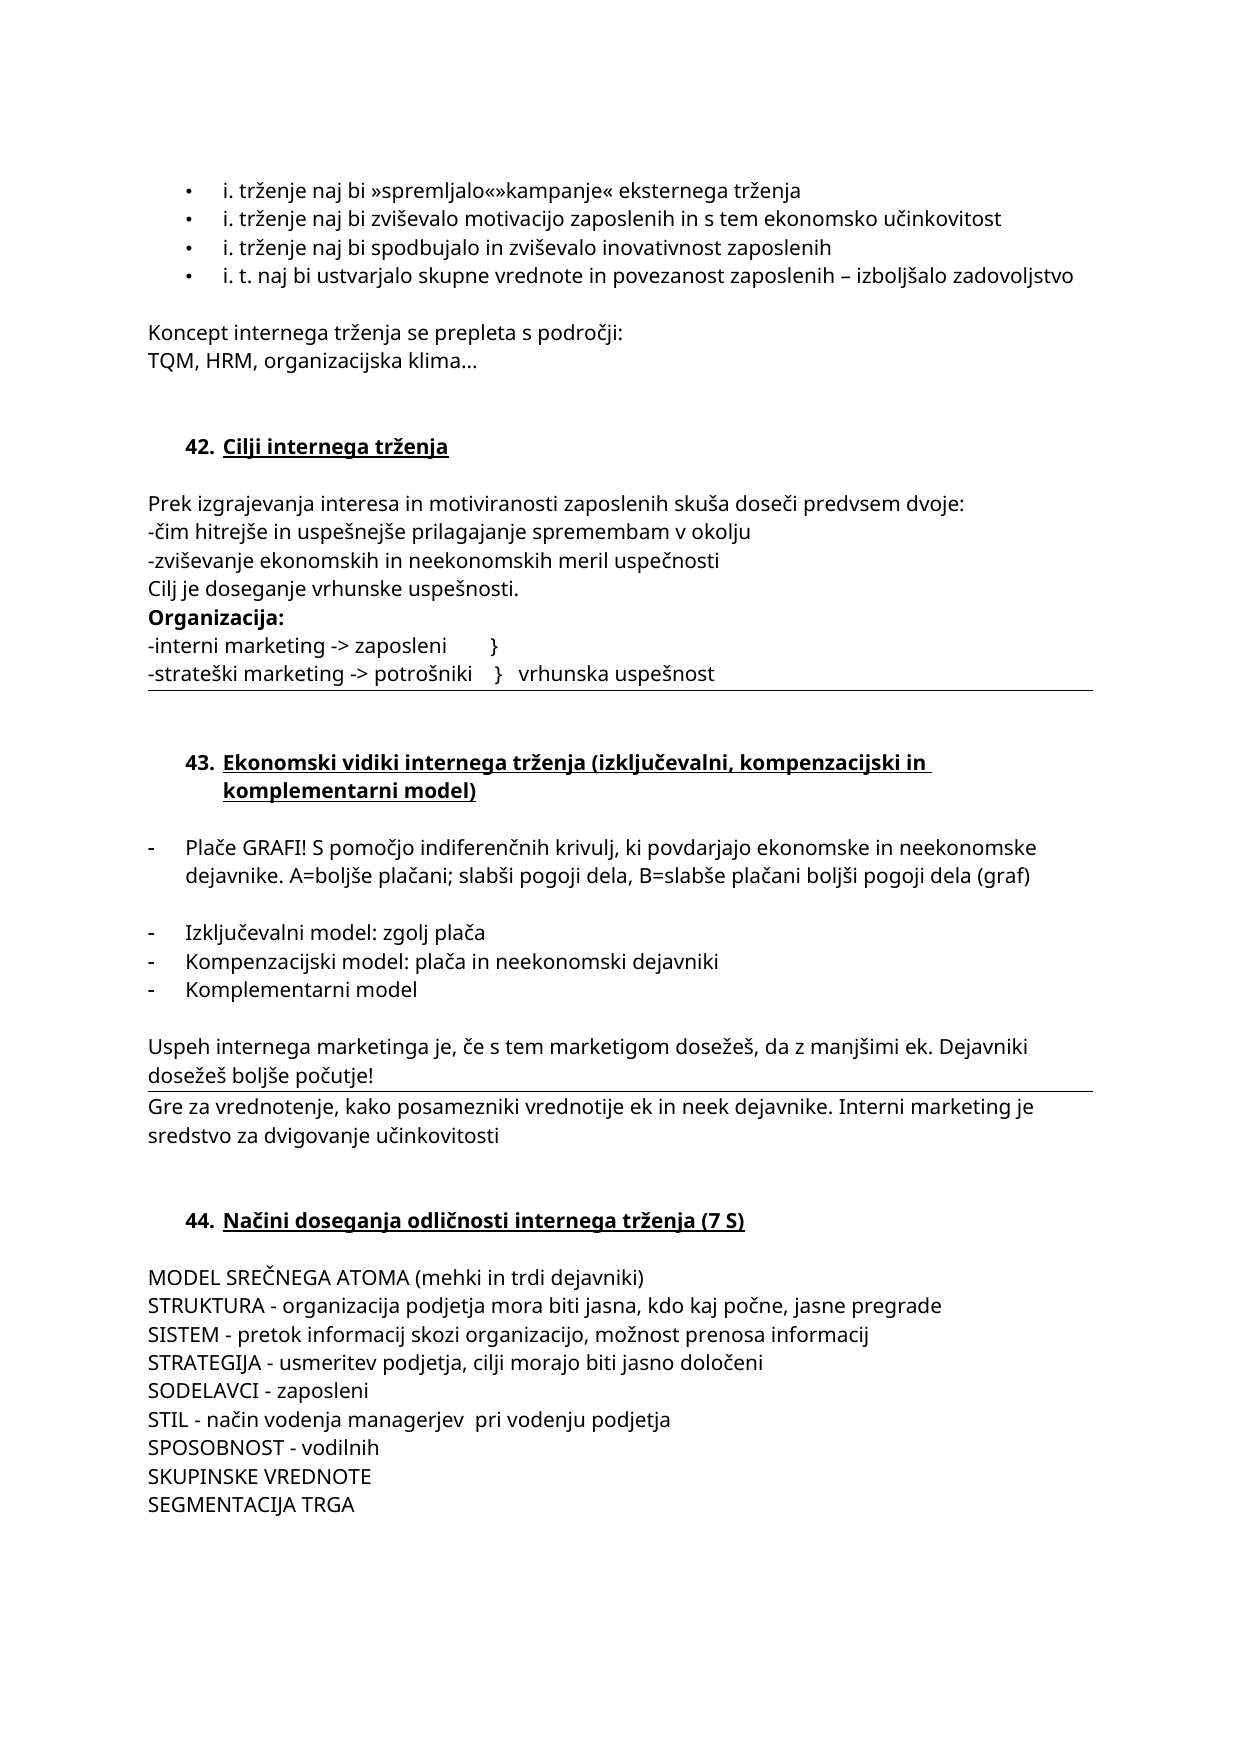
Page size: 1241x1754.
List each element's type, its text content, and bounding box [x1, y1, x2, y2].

text SEGMENTACIJA TRGA [148, 1490, 1093, 1519]
list Cilji internega trženja [185, 432, 1093, 460]
text Uspeh internega marketinga je, če s tem marketigom dosežeš, da z manjšimi ek. Dejavniki dosežeš boljše počutje! [148, 1032, 1093, 1091]
text STIL - način vodenja managerjev pri vodenju podjetja [148, 1405, 1093, 1433]
text Gre za vrednotenje, kako posamezniki vrednotije ek in neek dejavnike. Interni marketing je sredstvo za dvigovanje učinkovitosti [148, 1092, 1093, 1149]
text STRUKTURA - organizacija podjetja mora biti jasna, kdo kaj počne, jasne pregrade [148, 1291, 1093, 1320]
text Prek izgrajevanja interesa in motiviranosti zaposlenih skuša doseči predvsem dvoje: [148, 489, 1093, 517]
text -strateški marketing -> potrošniki } vrhunska uspešnost [148, 659, 1093, 690]
text MODEL SREČNEGA ATOMA (mehki in trdi dejavniki) [148, 1263, 1093, 1291]
list Kompenzacijski model: plača in neekonomski dejavniki [148, 947, 1093, 975]
list Komplementarni model [148, 975, 1093, 1004]
text SODELAVCI - zaposleni [148, 1377, 1093, 1405]
text SISTEM - pretok informacij skozi organizacijo, možnost prenosa informacij [148, 1320, 1093, 1348]
list Ekonomski vidiki internega trženja (izključevalni, kompenzacijski in komplementarni model) [185, 748, 1093, 805]
text -čim hitrejše in uspešnejše prilagajanje spremembam v okolju [148, 517, 1093, 546]
text Organizacija: [148, 603, 1093, 631]
text Koncept internega trženja se prepleta s področji: [148, 318, 1093, 347]
text -zviševanje ekonomskih in neekonomskih meril uspečnosti [148, 546, 1093, 574]
text TQM, HRM, organizacijska klima... [148, 347, 1093, 375]
text SKUPINSKE VREDNOTE [148, 1462, 1093, 1490]
list i. t. naj bi ustvarjalo skupne vrednote in povezanost zaposlenih – izboljšalo zadovoljstvo [185, 261, 1093, 290]
text SPOSOBNOST - vodilnih [148, 1433, 1093, 1462]
text STRATEGIJA - usmeritev podjetja, cilji morajo biti jasno določeni [148, 1348, 1093, 1377]
list Izključevalni model: zgolj plača [148, 918, 1093, 947]
list i. trženje naj bi »spremljalo«»kampanje« eksternega trženja [185, 176, 1093, 204]
text Cilj je doseganje vrhunske uspešnosti. [148, 574, 1093, 603]
list i. trženje naj bi zviševalo motivacijo zaposlenih in s tem ekonomsko učinkovitost [185, 204, 1093, 233]
list Načini doseganja odličnosti internega trženja (7 S) [185, 1206, 1093, 1234]
list Plače GRAFI! S pomočjo indiferenčnih krivulj, ki povdarjajo ekonomske in neekonomske dejavnike. A=boljše plačani; slabši pogoji dela, B=slabše plačani boljši pogoji dela (graf) [148, 833, 1093, 890]
list i. trženje naj bi spodbujalo in zviševalo inovativnost zaposlenih [185, 233, 1093, 261]
text -interni marketing -> zaposleni } [148, 631, 1093, 659]
